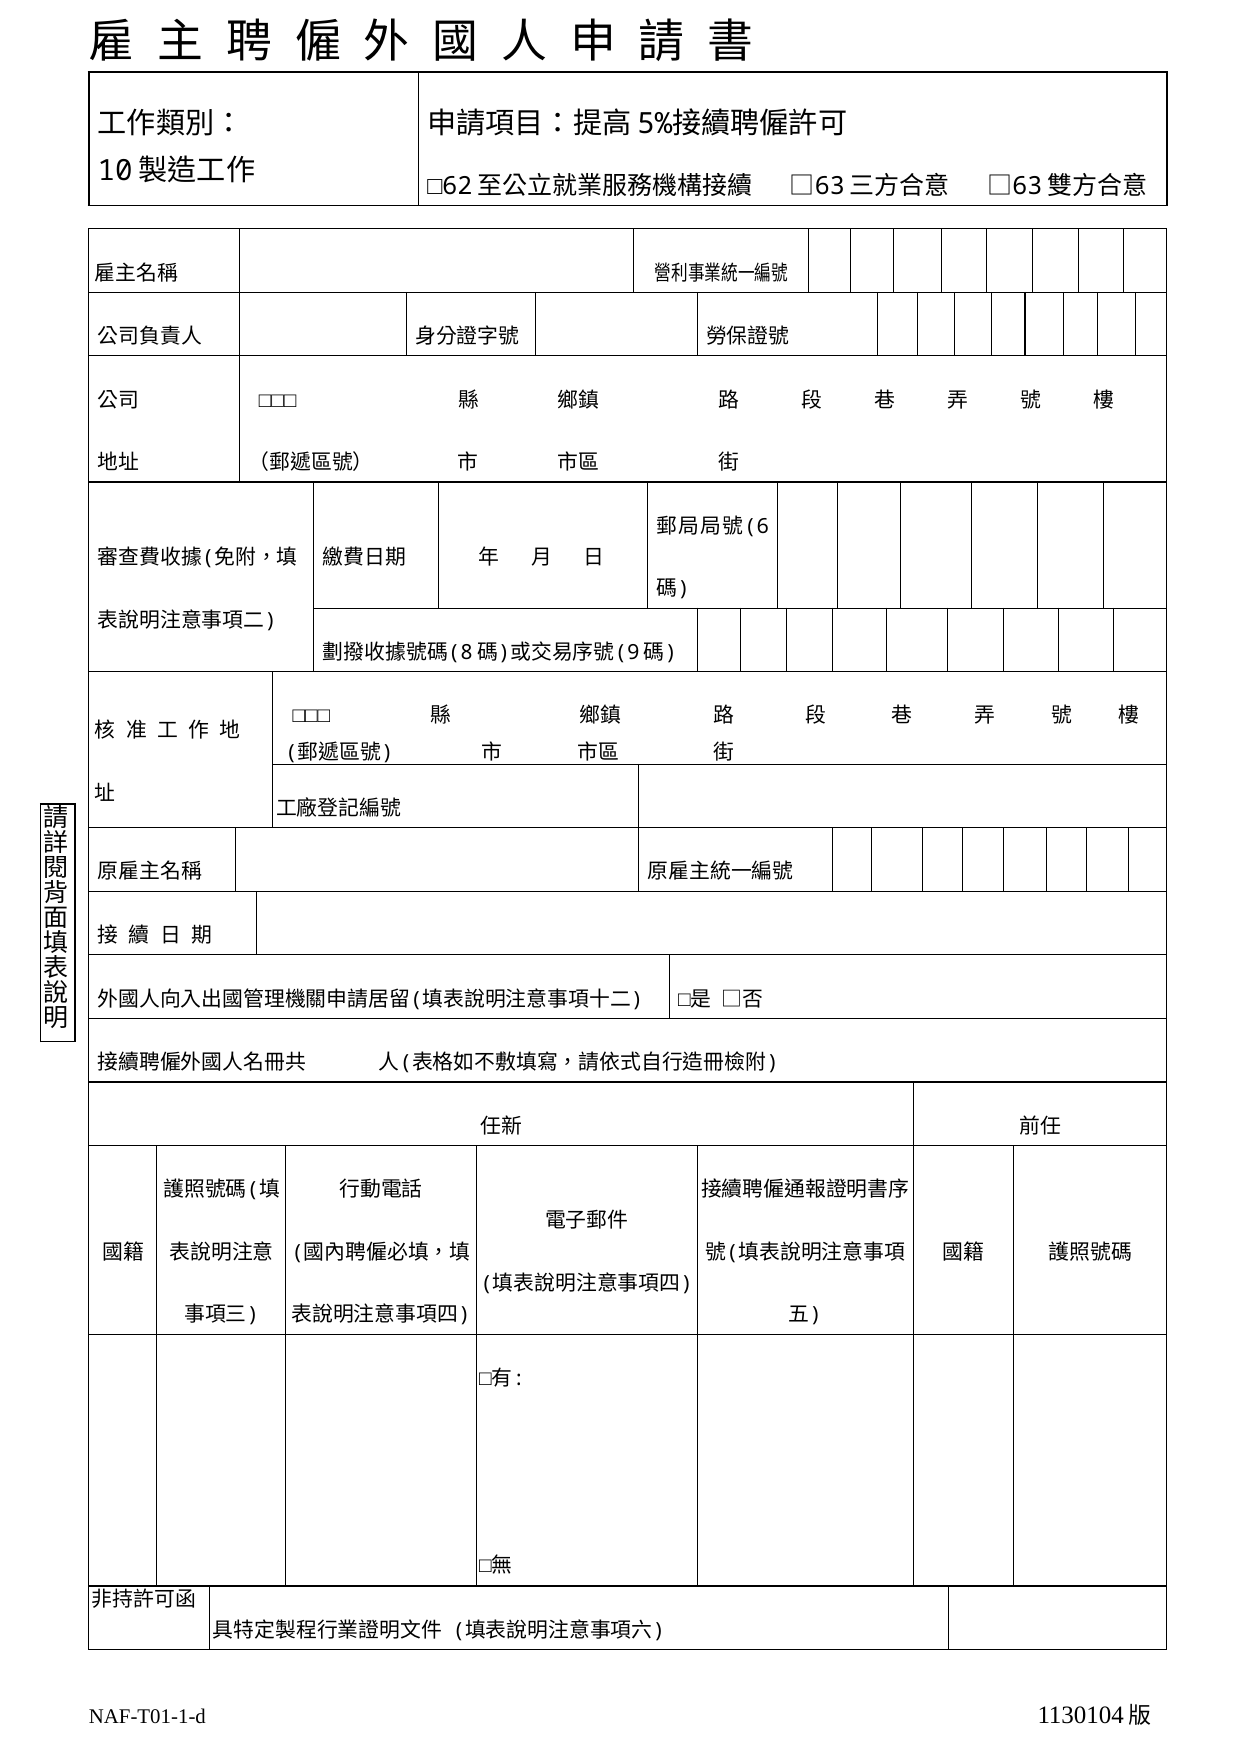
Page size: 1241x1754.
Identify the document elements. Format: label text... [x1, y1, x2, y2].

table_header [949, 1587, 1166, 1649]
table_cell [236, 828, 638, 891]
table_cell 國籍 [89, 1146, 156, 1333]
table_cell 郵局局號(6碼) [648, 483, 777, 607]
table_cell [698, 609, 740, 671]
table_cell 劃撥收據號碼(8碼)或交易序號(9碼) [314, 609, 697, 671]
table_cell 接續聘僱外國人名冊共 人(表格如不敷填寫，請依式自行造冊檢附) [41, 805, 74, 1041]
table_cell 護照號碼(填表說明注意事項三) [157, 1146, 285, 1333]
table_cell [787, 609, 832, 671]
table_cell [157, 1335, 285, 1584]
table_cell 電子郵件 (填表說明注意事項四) [477, 1146, 697, 1333]
table_header 營利事業統一編號 [634, 229, 808, 292]
table_cell [778, 483, 837, 607]
table_cell 前任 [914, 1083, 1166, 1145]
table_header [1079, 229, 1123, 292]
table_cell [89, 1335, 156, 1584]
table_cell [1136, 293, 1166, 355]
table_header [987, 229, 1032, 292]
table_cell 國籍 [914, 1146, 1013, 1333]
table_cell [914, 1335, 1013, 1584]
table_cell 接續聘僱外國人名冊共 人(表格如不敷填寫，請依式自行造冊檢附) [89, 1019, 1166, 1081]
table_cell 護照號碼 [1014, 1146, 1166, 1333]
table_cell [1087, 828, 1128, 891]
table_cell [240, 293, 406, 355]
table_cell [1064, 293, 1097, 355]
table_cell [833, 828, 871, 891]
table_cell [639, 765, 1166, 827]
table_cell 公司 地址 [89, 356, 239, 481]
table_cell [923, 828, 962, 891]
table_cell [992, 293, 1024, 355]
table_cell [1038, 483, 1103, 607]
table_header [851, 229, 893, 292]
table_cell 工廠登記編號 [273, 765, 638, 827]
table_cell 年 月 日 [439, 483, 647, 607]
table_cell 核 准 工 作 地 址 [89, 672, 272, 827]
table_cell 原雇主名稱 [89, 828, 235, 891]
table_cell [918, 293, 954, 355]
text 雇 主 聘 僱 外 國 人 申 請 書 [89, 5, 1114, 71]
table_cell [1004, 609, 1058, 671]
table_cell □是 □否 [670, 955, 1166, 1018]
table_header 非持許可函 [89, 1587, 209, 1649]
table_header 工作類別： 10製造工作 [90, 73, 418, 204]
table_cell 接 續 日 期 [89, 892, 256, 954]
table_header [894, 229, 941, 292]
table_cell [536, 293, 697, 355]
table_cell [901, 483, 971, 607]
table_cell [833, 609, 886, 671]
table_cell 勞保證號 [698, 293, 877, 355]
table_cell [1047, 828, 1086, 891]
table_cell [286, 1335, 476, 1584]
table_cell 外國人向入出國管理機關申請居留(填表說明注意事項十二) [89, 955, 669, 1018]
table_cell [878, 293, 917, 355]
table_cell [1129, 828, 1166, 891]
table_cell [1004, 828, 1046, 891]
table_cell 原雇主統一編號 [639, 828, 832, 891]
table_cell [1014, 1335, 1166, 1584]
table_cell [1098, 293, 1135, 355]
table_cell [887, 609, 947, 671]
table_cell □有: □無 [477, 1335, 697, 1584]
table_cell [1026, 293, 1063, 355]
table_cell 任新 [89, 1083, 913, 1145]
table_cell [872, 828, 922, 891]
table_cell 行動電話 (國內聘僱必填，填表說明注意事項四) [286, 1146, 476, 1333]
table_cell [257, 892, 1166, 954]
table_cell [838, 483, 900, 607]
table_header 具特定製程行業證明文件 (填表說明注意事項六) [210, 1587, 948, 1649]
table_cell 公司負責人 [89, 293, 239, 355]
table_cell 審查費收據(免附，填表說明注意事項二) [89, 483, 313, 671]
table_header [809, 229, 850, 292]
table_header 申請項目：提高5%接續聘僱許可 □62至公立就業服務機構接續 □63三方合意 □63雙方合意 [419, 73, 1166, 204]
table_header [1124, 229, 1166, 292]
table_cell □□□ 縣 鄉鎮 路 段 巷 弄 號 樓 （郵遞區號） 市 市區 街 [240, 356, 1166, 481]
table_header [1033, 229, 1078, 292]
table_cell [698, 1335, 913, 1584]
table_cell □□□ 縣 鄉鎮 路 段 巷 弄 號 樓 (郵遞區號) 市 市區 街 [273, 672, 1166, 764]
table_cell 接續聘僱通報證明書序號(填表說明注意事項五) [698, 1146, 913, 1333]
table_cell [955, 293, 991, 355]
table_cell 身分證字號 [407, 293, 535, 355]
table_header [240, 229, 633, 292]
table_cell [963, 828, 1003, 891]
table_header [942, 229, 986, 292]
table_cell [1104, 483, 1166, 607]
table_cell [972, 483, 1037, 607]
table_cell [741, 609, 786, 671]
table_cell [948, 609, 1003, 671]
table_header 雇主名稱 [89, 229, 239, 292]
table_cell [1114, 609, 1166, 671]
table_cell 繳費日期 [314, 483, 438, 607]
table_cell [1059, 609, 1113, 671]
